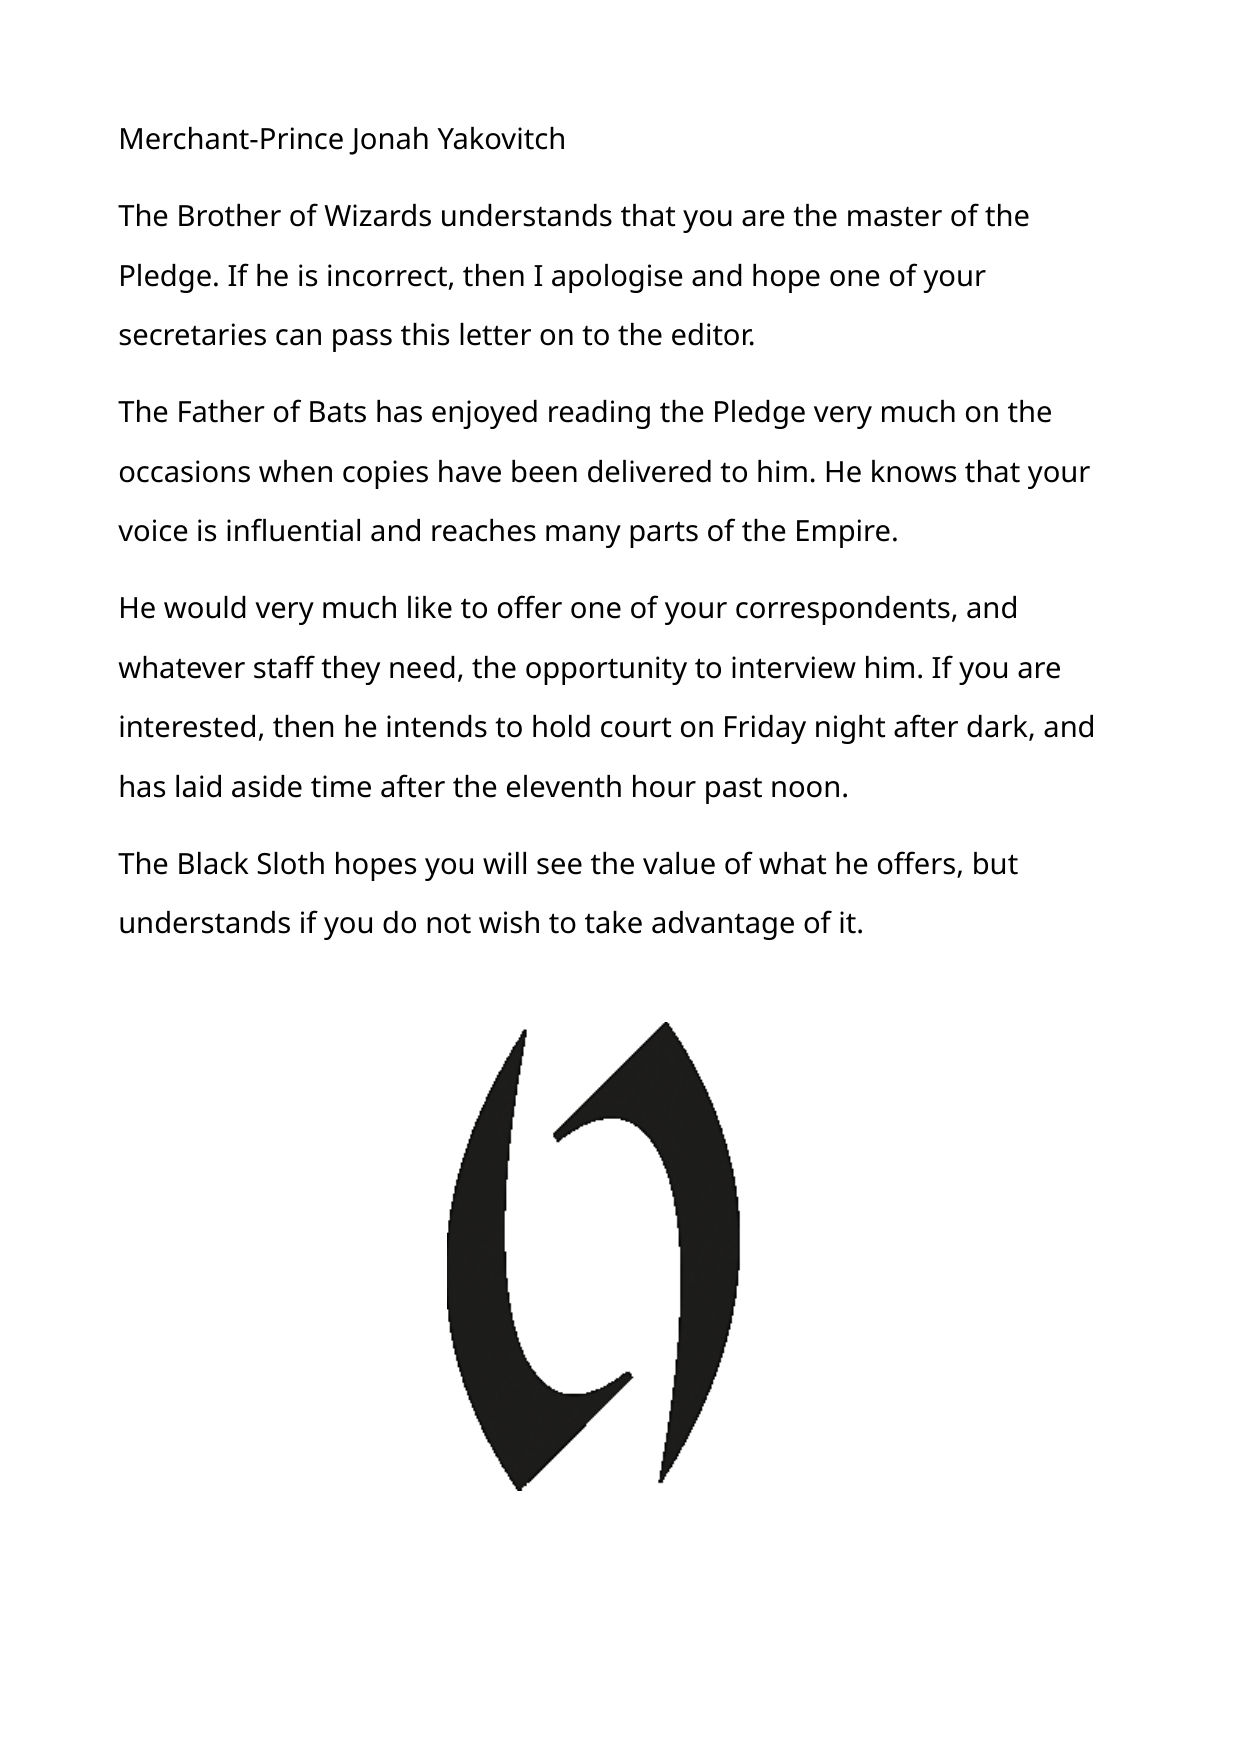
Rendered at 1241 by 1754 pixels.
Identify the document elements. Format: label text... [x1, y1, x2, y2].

text The Brother of Wizards understands that you are the master of the Pledge. If he is incorrect, then I apologise and hope one of your secretaries can pass this letter on to the editor. [118, 195, 1122, 354]
picture [447, 1022, 762, 1491]
text The Black Sloth hopes you will see the value of what he offers, but understands if you do not wish to take advantage of it. [118, 843, 1122, 942]
text He would very much like to offer one of your correspondents, and whatever staff they need, the opportunity to interview him. If you are interested, then he intends to hold court on Friday night after dark, and has laid aside time after the eleventh hour past noon. [118, 588, 1122, 806]
text The Father of Bats has enjoyed reading the Pledge very much on the occasions when copies have been delivered to him. He knows that your voice is influential and reaches many parts of the Empire. [118, 391, 1122, 550]
text Merchant-Prince Jonah Yakovitch [118, 118, 1122, 158]
